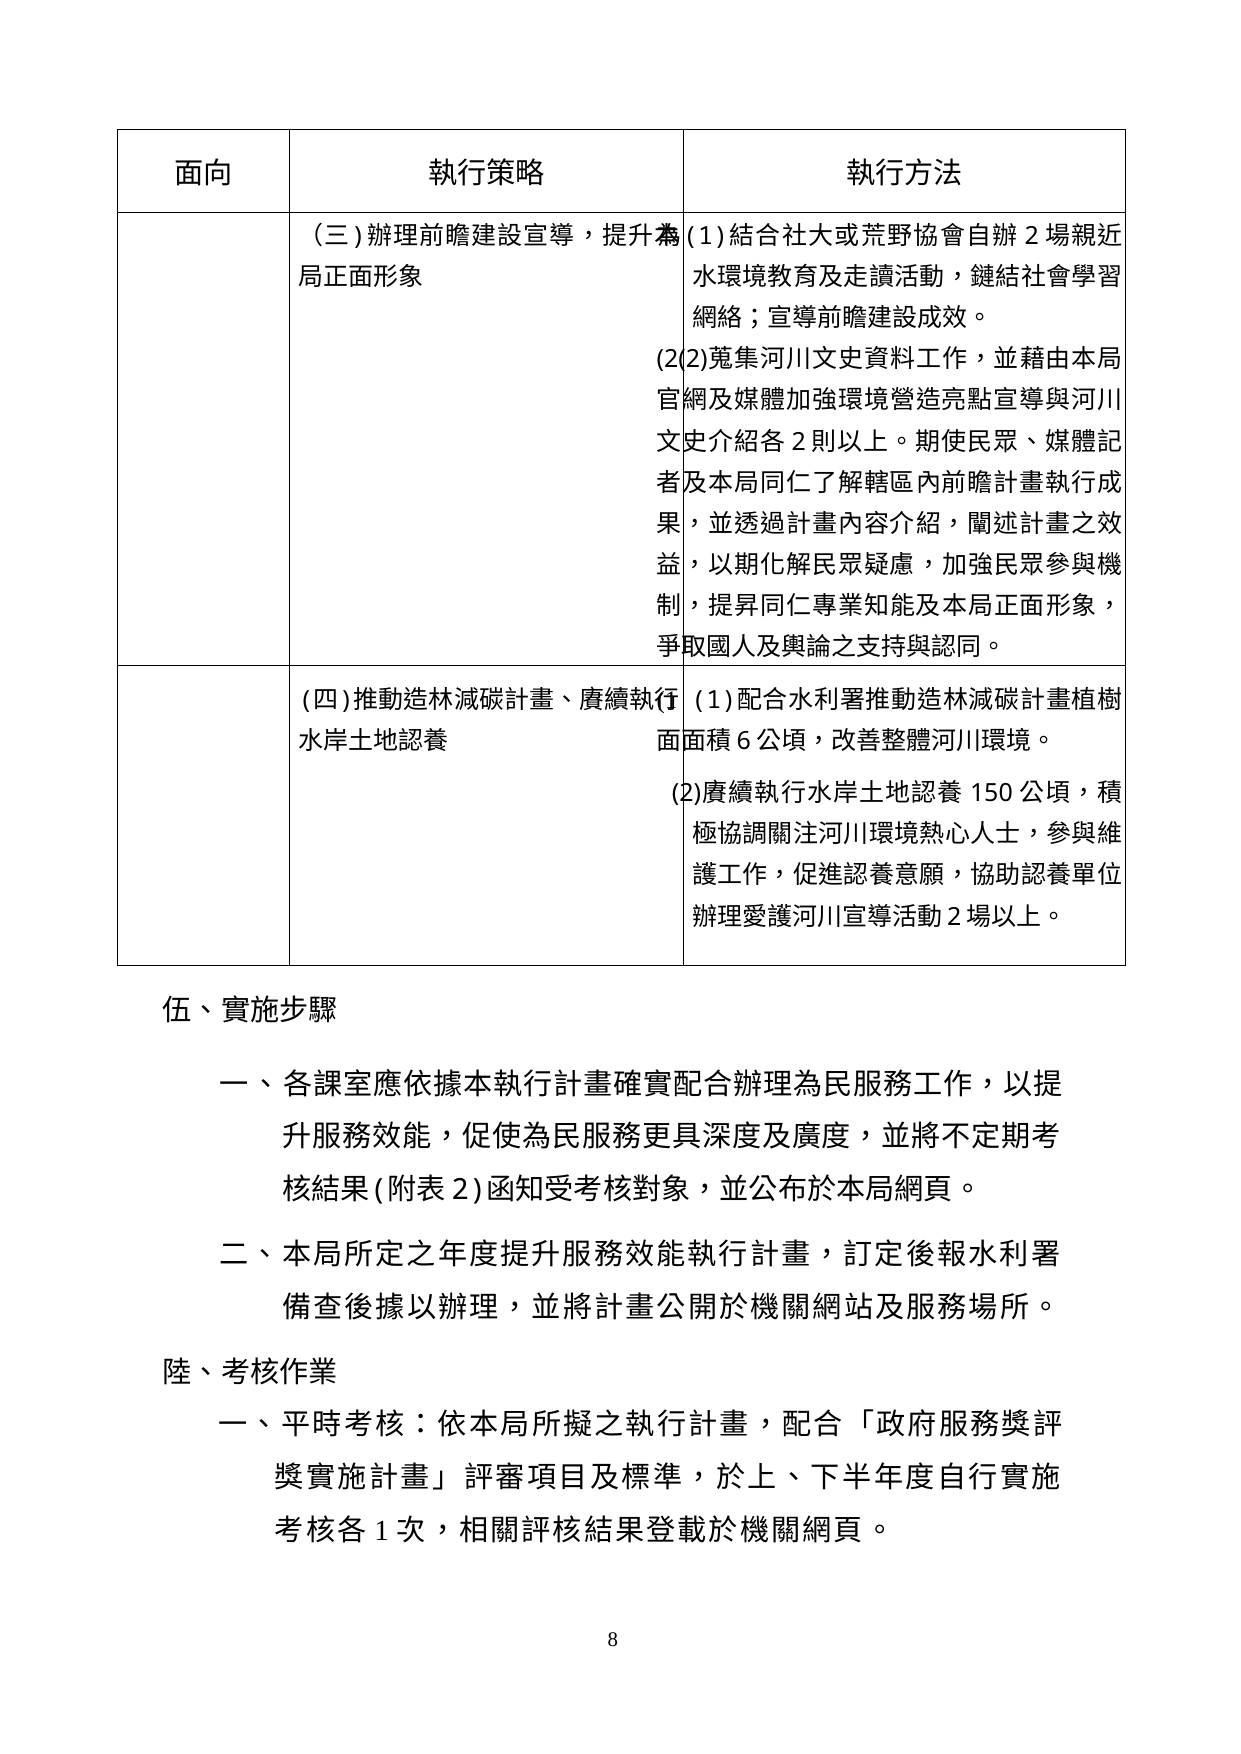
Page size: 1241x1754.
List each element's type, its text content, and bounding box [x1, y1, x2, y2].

table_cell (四)推動造林減碳計畫、賡續執行 水岸土地認養 [290, 666, 683, 965]
text 一、平時考核：依本局所擬之執行計畫，配合「政府服務獎評獎實施計畫」評審項目及標準，於上、下半年度自行實施考核各1次，相關評核結果登載於機關網頁。 [218, 1401, 1063, 1549]
table_cell （三)辦理前瞻建設宣導，提升本局正面形象 [290, 213, 683, 665]
table_cell [118, 213, 289, 665]
table_header 執行方法 [684, 130, 1125, 212]
table_cell 為(1)結合社大或荒野協會自辦2場親近水環境教育及走讀活動，鏈結社會學習網絡；宣導前瞻建設成效。 (2(2)蒐集河川文史資料工作，並藉由本局官網及媒體加強環境營造亮點宣導與河川文史介紹各2則以上。期使民眾、媒體記者及本局同仁了解轄區內前瞻計畫執行成果，並透過計畫內容介紹，闡述計畫之效益，以期化解民眾疑慮，加強民眾參與機制，提昇同仁專業知能及本局正面形象，爭取國人及輿論之支持與認同。 [684, 213, 1125, 665]
table_header 面向 [118, 130, 289, 212]
text 陸、考核作業 [162, 1348, 1063, 1390]
text 二、本局所定之年度提升服務效能執行計畫，訂定後報水利署備查後據以辦理，並將計畫公開於機關網站及服務場所。 [219, 1231, 1063, 1326]
text 一、各課室應依據本執行計畫確實配合辦理為民服務工作，以提升服務效能，促使為民服務更具深度及廣度，並將不定期考核結果(附表2)函知受考核對象，並公布於本局網頁。 [219, 1060, 1063, 1208]
table_cell (1 (1)配合水利署推動造林減碳計畫植樹面面積6公頃，改善整體河川環境。 (2)賡續執行水岸土地認養150公頃，積極協調關注河川環境熱心人士，參與維護工作，促進認養意願，協助認養單位辦理愛護河川宣導活動2場以上。 [684, 666, 1125, 965]
table_header 執行策略 [290, 130, 683, 212]
table_cell [118, 666, 289, 965]
text 伍、實施步驟 [162, 966, 1063, 1048]
